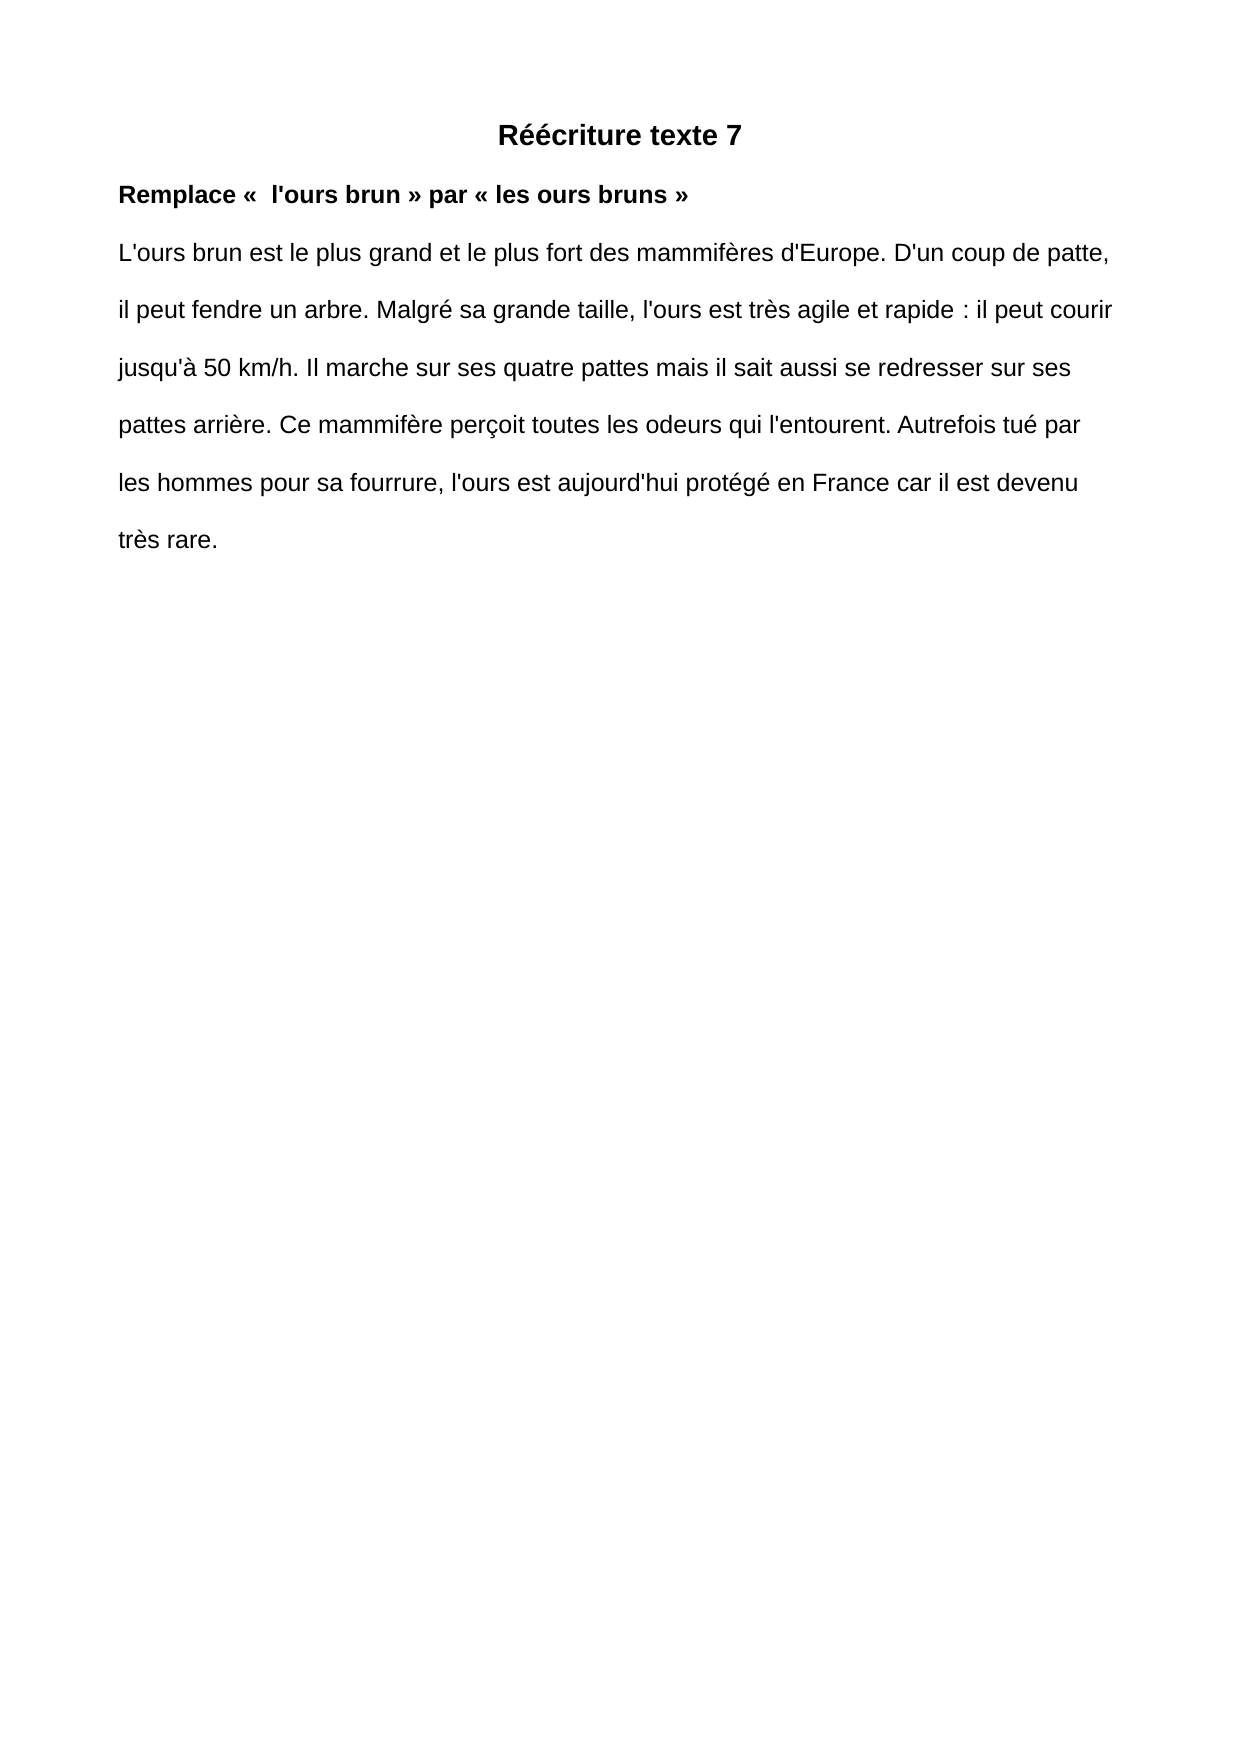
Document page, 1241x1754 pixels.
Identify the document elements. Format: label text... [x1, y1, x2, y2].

text pattes arrière. Ce mammifère perçoit toutes les odeurs qui l'entourent. Autrefois tué par [118, 410, 1122, 439]
text il peut fendre un arbre. Malgré sa grande taille, l'ours est très agile et rapide : il peut courir [118, 295, 1122, 324]
text très rare. [118, 525, 1122, 554]
text Réécriture texte 7 [118, 118, 1122, 152]
text jusqu'à 50 km/h. Il marche sur ses quatre pattes mais il sait aussi se redresser sur ses [118, 353, 1122, 382]
text L'ours brun est le plus grand et le plus fort des mammifères d'Europe. D'un coup de patte, [118, 238, 1122, 267]
text les hommes pour sa fourrure, l'ours est aujourd'hui protégé en France car il est devenu [118, 468, 1122, 497]
text Remplace « l'ours brun » par « les ours bruns » [118, 180, 1122, 209]
